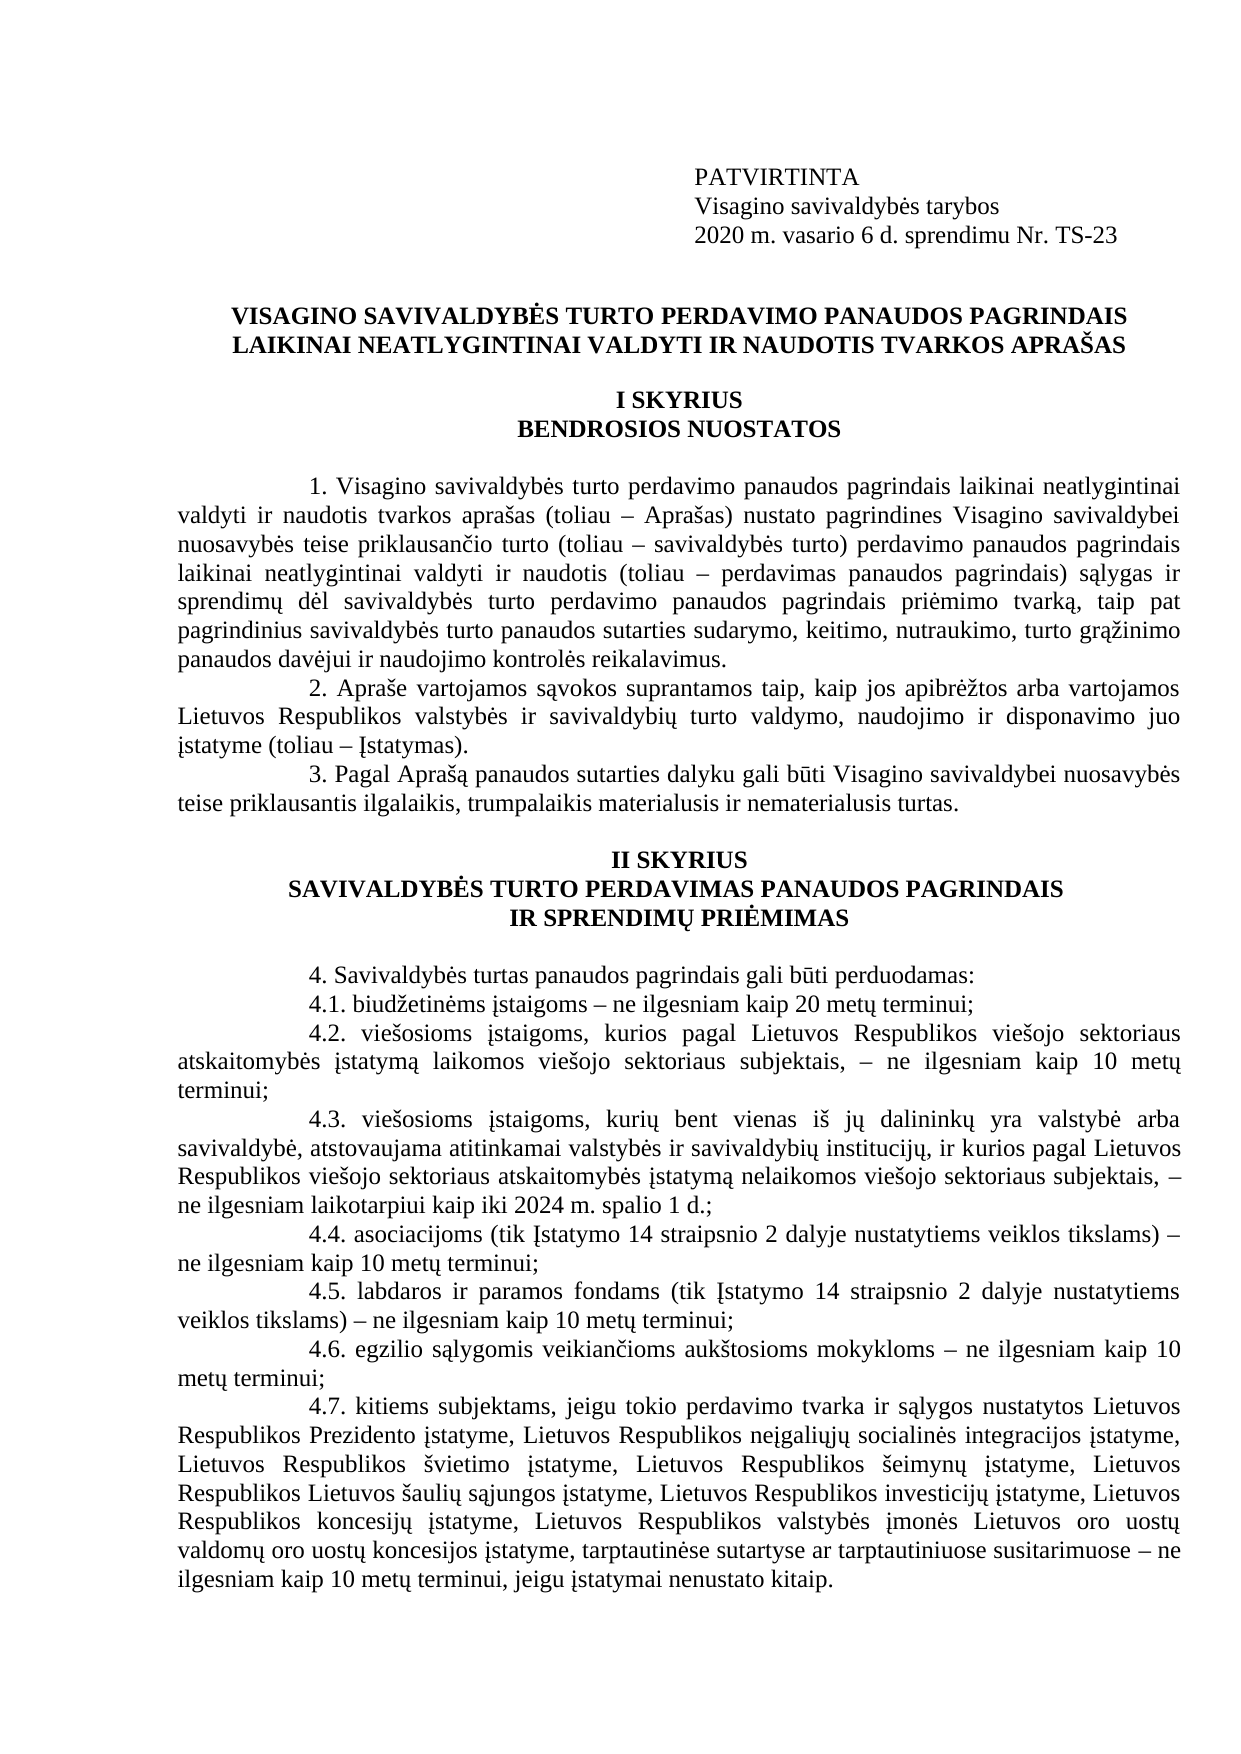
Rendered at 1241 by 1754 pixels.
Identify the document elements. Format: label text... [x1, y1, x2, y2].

text 2. Apraše vartojamos sąvokos suprantamos taip, kaip jos apibrėžtos arba vartojamos Lietuvos Respublikos valstybės ir savivaldybių turto valdymo, naudojimo ir disponavimo juo įstatyme (toliau – Įstatymas). [177, 673, 1181, 759]
text 4.4. asociacijoms (tik Įstatymo 14 straipsnio 2 dalyje nustatytiems veiklos tikslams) – ne ilgesniam kaip 10 metų terminui; [177, 1219, 1181, 1276]
text I SKYRIUS [177, 385, 1181, 414]
text 4.3. viešosioms įstaigoms, kurių bent vienas iš jų dalininkų yra valstybė arba savivaldybė, atstovaujama atitinkamai valstybės ir savivaldybių institucijų, ir kurios pagal Lietuvos Respublikos viešojo sektoriaus atskaitomybės įstatymą nelaikomos viešojo sektoriaus subjektais, – ne ilgesniam laikotarpiui kaip iki 2024 m. spalio 1 d.; [177, 1104, 1181, 1219]
text 4.7. kitiems subjektams, jeigu tokio perdavimo tvarka ir sąlygos nustatytos Lietuvos Respublikos Prezidento įstatyme, Lietuvos Respublikos neįgaliųjų socialinės integracijos įstatyme, Lietuvos Respublikos švietimo įstatyme, Lietuvos Respublikos šeimynų įstatyme, Lietuvos Respublikos Lietuvos šaulių sąjungos įstatyme, Lietuvos Respublikos investicijų įstatyme, Lietuvos Respublikos koncesijų įstatyme, Lietuvos Respublikos valstybės įmonės Lietuvos oro uostų valdomų oro uostų koncesijos įstatyme, tarptautinėse sutartyse ar tarptautiniuose susitarimuose – ne ilgesniam kaip 10 metų terminui, jeigu įstatymai nenustato kitaip. [177, 1391, 1181, 1593]
text IR SPRENDIMŲ PRIĖMIMAS [177, 903, 1181, 931]
text 4.2. viešosioms įstaigoms, kurios pagal Lietuvos Respublikos viešojo sektoriaus atskaitomybės įstatymą laikomos viešojo sektoriaus subjektais, – ne ilgesniam kaip 10 metų terminui; [177, 1018, 1181, 1104]
text 4.1. biudžetinėms įstaigoms – ne ilgesniam kaip 20 metų terminui; [177, 989, 1181, 1018]
text BENDROSIOS NUOSTATOS [177, 414, 1181, 443]
text Visagino savivaldybės tarybos [177, 191, 1181, 220]
text 4. Savivaldybės turtas panaudos pagrindais gali būti perduodamas: [177, 960, 1181, 989]
text SAVIVALDYBĖS TURTO PERDAVIMAS PANAUDOS PAGRINDAIS [177, 874, 1181, 903]
text 2020 m. vasario 6 d. sprendimu Nr. TS-23 [177, 220, 1181, 249]
text II SKYRIUS [177, 845, 1181, 874]
text 4.6. egzilio sąlygomis veikiančioms aukštosioms mokykloms – ne ilgesniam kaip 10 metų terminui; [177, 1334, 1181, 1391]
text PATVIRTINTA [177, 162, 1181, 191]
text 3. Pagal Aprašą panaudos sutarties dalyku gali būti Visagino savivaldybei nuosavybės teise priklausantis ilgalaikis, trumpalaikis materialusis ir nematerialusis turtas. [177, 759, 1181, 816]
text 1. Visagino savivaldybės turto perdavimo panaudos pagrindais laikinai neatlygintinai valdyti ir naudotis tvarkos aprašas (toliau – Aprašas) nustato pagrindines Visagino savivaldybei nuosavybės teise priklausančio turto (toliau – savivaldybės turto) perdavimo panaudos pagrindais laikinai neatlygintinai valdyti ir naudotis (toliau – perdavimas panaudos pagrindais) sąlygas ir sprendimų dėl savivaldybės turto perdavimo panaudos pagrindais priėmimo tvarką, taip pat pagrindinius savivaldybės turto panaudos sutarties sudarymo, keitimo, nutraukimo, turto grąžinimo panaudos davėjui ir naudojimo kontrolės reikalavimus. [177, 471, 1181, 673]
text 4.5. labdaros ir paramos fondams (tik Įstatymo 14 straipsnio 2 dalyje nustatytiems veiklos tikslams) – ne ilgesniam kaip 10 metų terminui; [177, 1276, 1181, 1334]
text VISAGINO SAVIVALDYBĖS TURTO PERDAVIMO PANAUDOS pagrindais laikinai neatlygintinai valdyti ir naudotis tvarkOS APRAŠaS [177, 301, 1181, 359]
